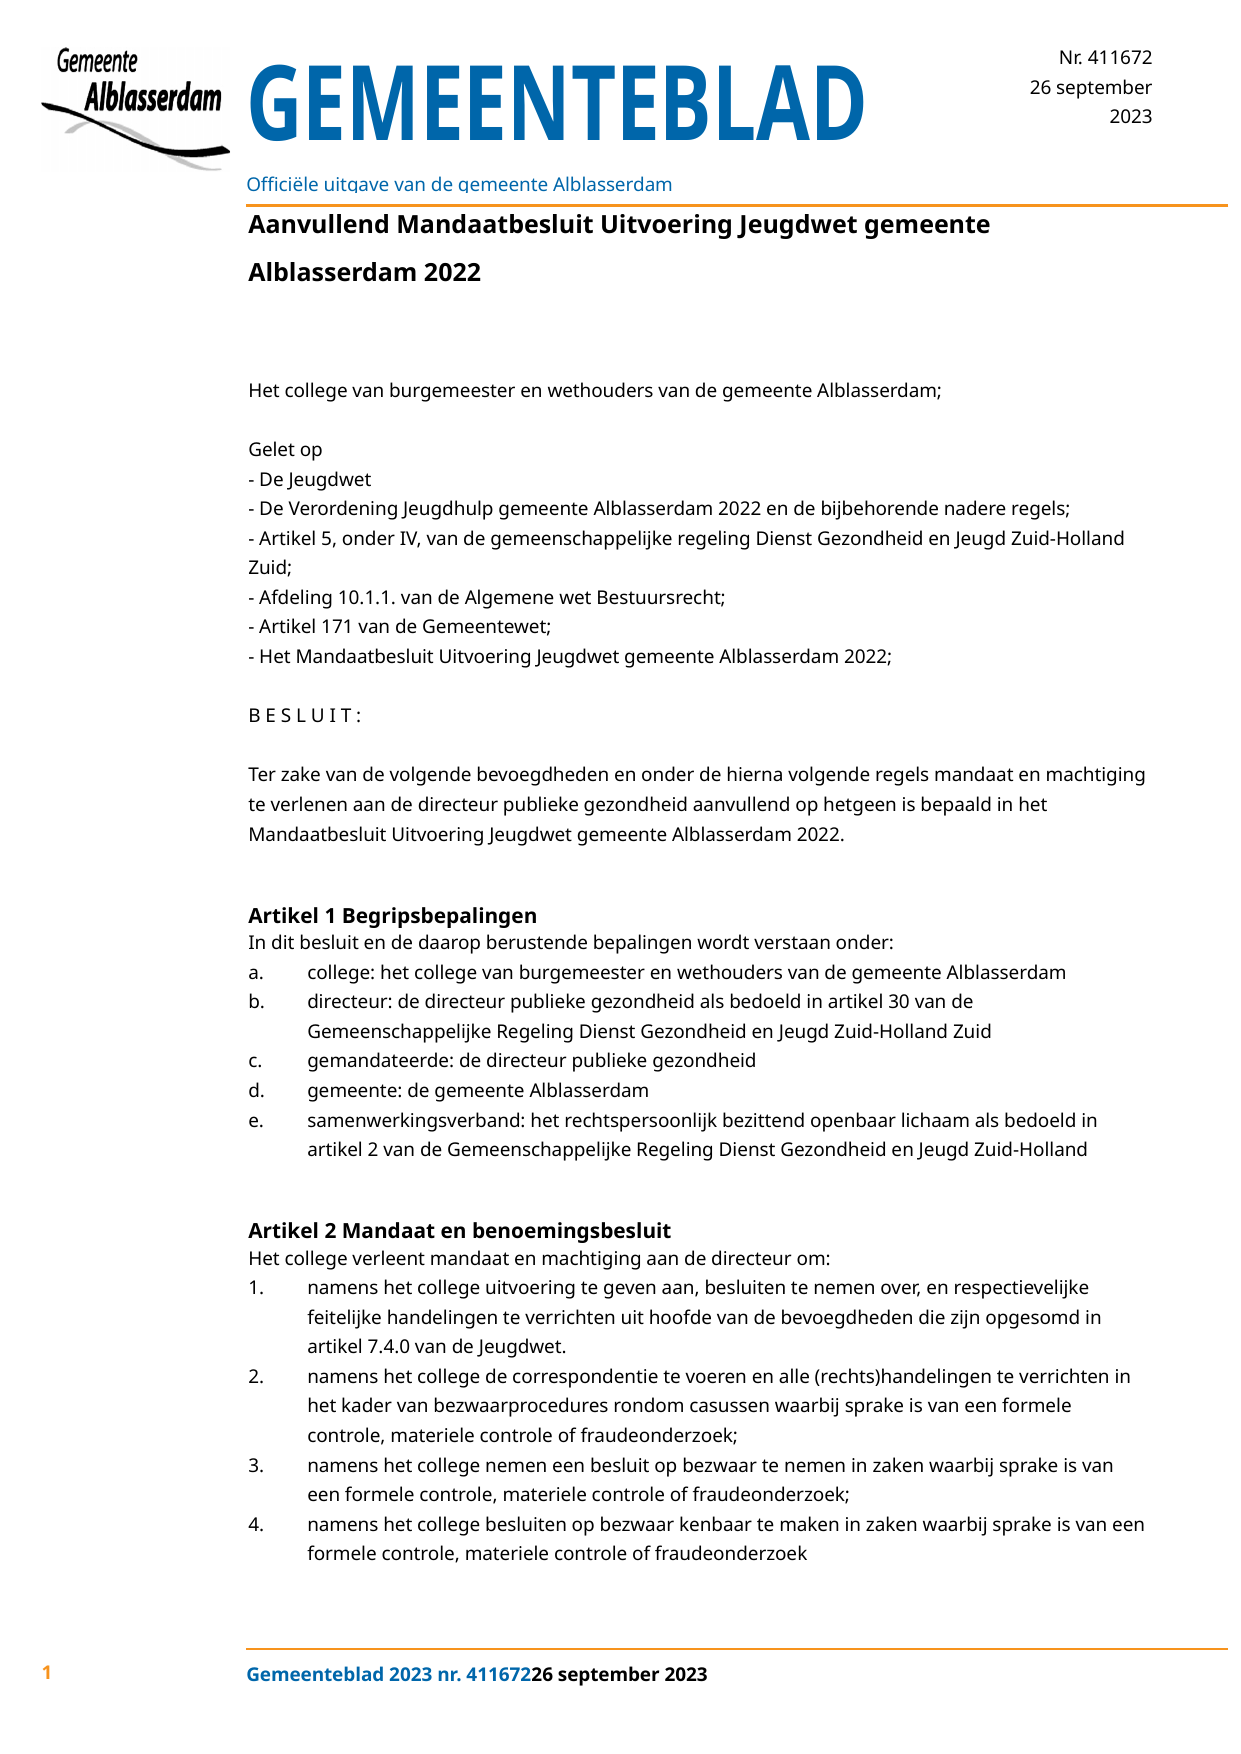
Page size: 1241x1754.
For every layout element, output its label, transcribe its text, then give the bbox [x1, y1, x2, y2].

list gemandateerde: de directeur publieke gezondheid [248, 1048, 1152, 1073]
text Het college verleent mandaat en machtiging aan de directeur om: [248, 1245, 1152, 1271]
text In dit besluit en de daarop berustende bepalingen wordt verstaan onder: [248, 929, 1152, 955]
list namens het college de correspondentie te voeren en alle (rechts)handelingen te verrichten in het kader van bezwaarprocedures rondom casussen waarbij sprake is van een formele controle, materiele controle of fraudeonderzoek; [248, 1363, 1152, 1448]
list gemeente: de gemeente Alblasserdam [248, 1077, 1152, 1103]
text Gelet op [248, 436, 1152, 462]
text - Afdeling 10.1.1. van de Algemene wet Bestuursrecht; [248, 584, 1152, 610]
picture [41, 47, 231, 172]
text Ter zake van de volgende bevoegdheden en onder de hierna volgende regels mandaat en machtiging te verlenen aan de directeur publieke gezondheid aanvullend op hetgeen is bepaald in het Mandaatbesluit Uitvoering Jeugdwet gemeente Alblasserdam 2022. [248, 762, 1152, 847]
text - Het Mandaatbesluit Uitvoering Jeugdwet gemeente Alblasserdam 2022; [248, 643, 1152, 669]
text Artikel 2 Mandaat en benoemingsbesluit [248, 1216, 1152, 1245]
text Aanvullend Mandaatbesluit Uitvoering Jeugdwet gemeente Alblasserdam 2022 [248, 207, 1152, 288]
list namens het college besluiten op bezwaar kenbaar te maken in zaken waarbij sprake is van een formele controle, materiele controle of fraudeonderzoek [248, 1511, 1152, 1566]
text - Artikel 5, onder IV, van de gemeenschappelijke regeling Dienst Gezondheid en Jeugd Zuid-Holland Zuid; [248, 525, 1152, 580]
list directeur: de directeur publieke gezondheid als bedoeld in artikel 30 van de Gemeenschappelijke Regeling Dienst Gezondheid en Jeugd Zuid-Holland Zuid [248, 988, 1152, 1044]
list college: het college van burgemeester en wethouders van de gemeente Alblasserdam [248, 959, 1152, 984]
list samenwerkingsverband: het rechtspersoonlijk bezittend openbaar lichaam als bedoeld in artikel 2 van de Gemeenschappelijke Regeling Dienst Gezondheid en Jeugd Zuid-Holland [248, 1107, 1152, 1162]
text - De Verordening Jeugdhulp gemeente Alblasserdam 2022 en de bijbehorende nadere regels; [248, 495, 1152, 521]
text Het college van burgemeester en wethouders van de gemeente Alblasserdam; [248, 377, 1152, 403]
text Artikel 1 Begripsbepalingen [248, 901, 1152, 929]
text - Artikel 171 van de Gemeentewet; [248, 614, 1152, 639]
list namens het college uitvoering te geven aan, besluiten te nemen over, en respectievelijke feitelijke handelingen te verrichten uit hoofde van de bevoegdheden die zijn opgesomd in artikel 7.4.0 van de Jeugdwet. [248, 1274, 1152, 1359]
text - De Jeugdwet [248, 466, 1152, 492]
text B E S L U I T : [248, 702, 1152, 728]
list namens het college nemen een besluit op bezwaar te nemen in zaken waarbij sprake is van een formele controle, materiele controle of fraudeonderzoek; [248, 1452, 1152, 1507]
